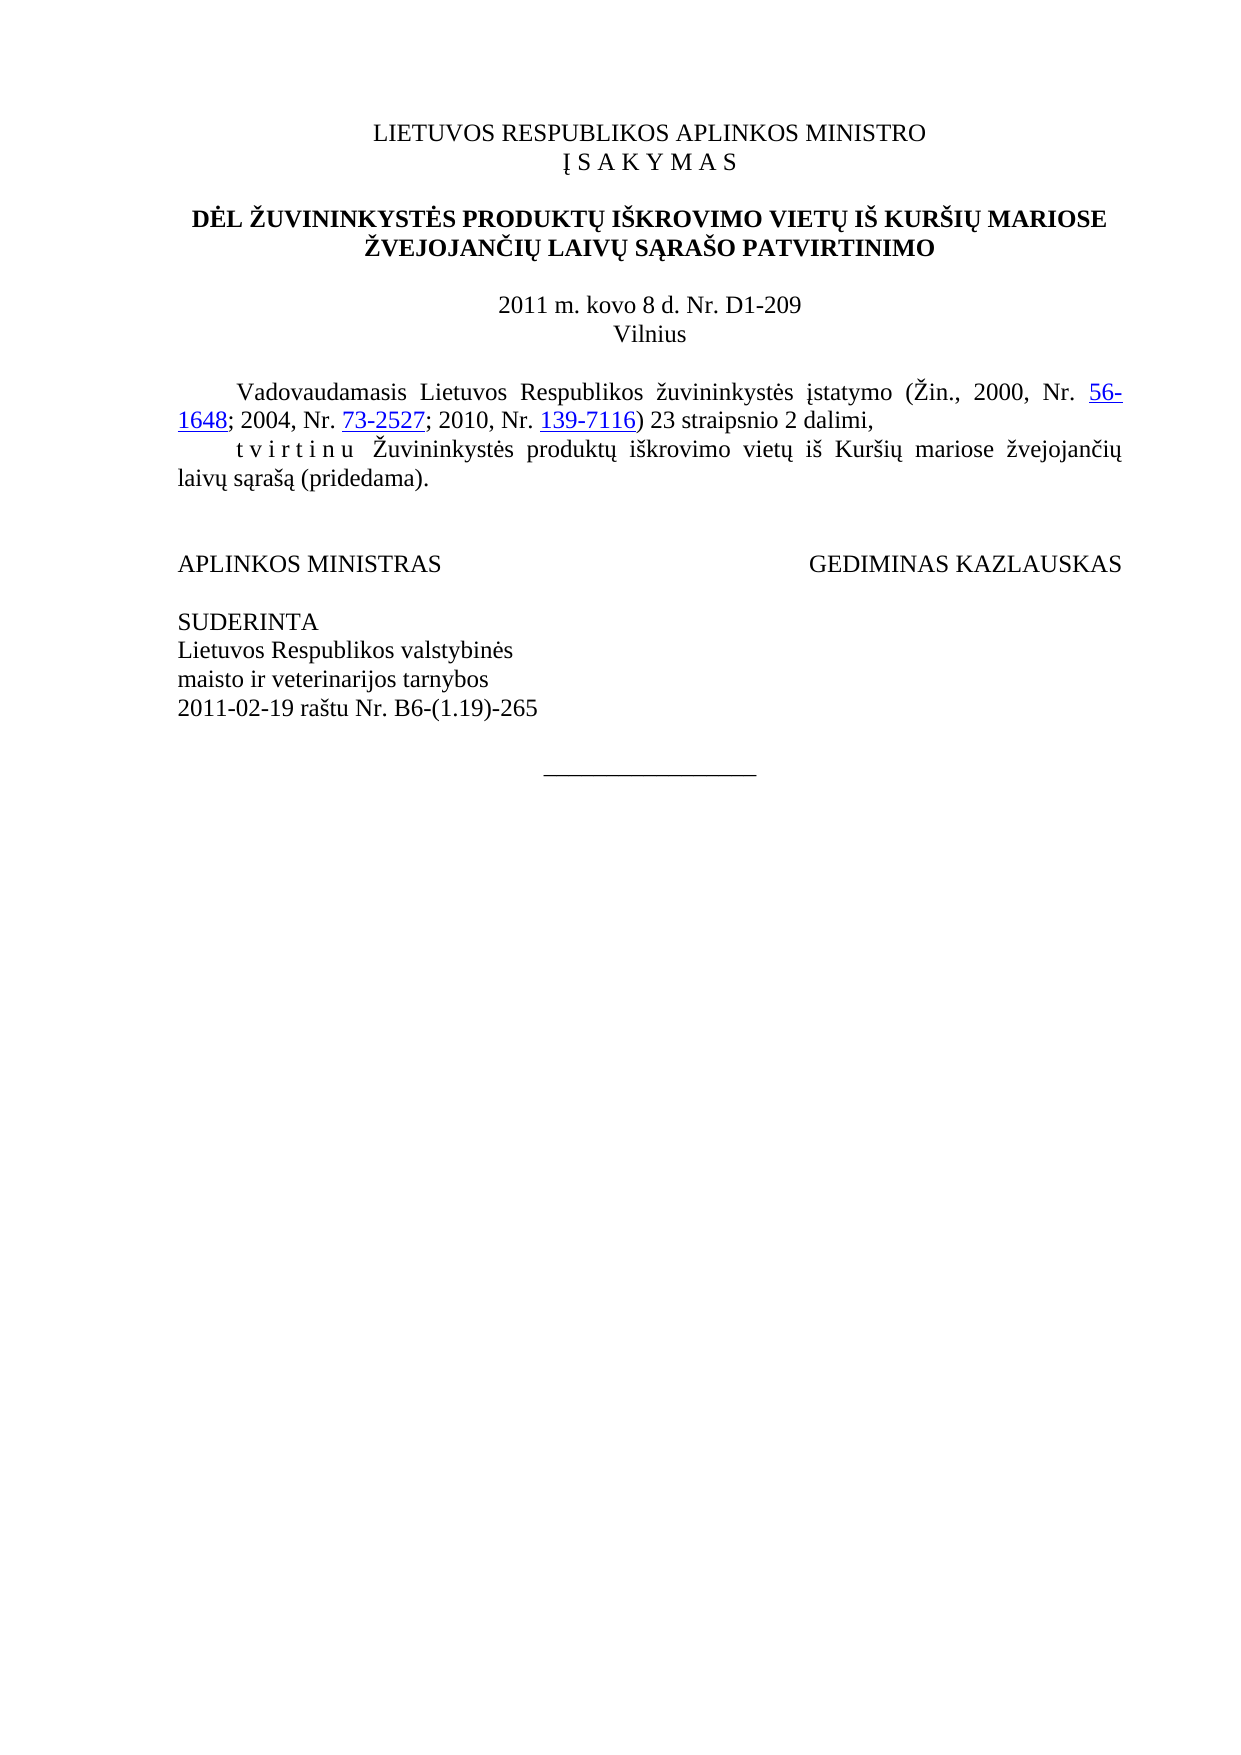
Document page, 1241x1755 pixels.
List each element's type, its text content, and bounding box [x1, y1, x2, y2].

text Lietuvos Respublikos valstybinės [177, 636, 1122, 664]
text Aplinkos ministras Gediminas Kazlauskas [177, 549, 1122, 578]
text SUDERINTA [177, 607, 1122, 636]
text _________________ [177, 751, 1122, 779]
text 2011-02-19 raštu Nr. B6-(1.19)-265 [177, 693, 1122, 722]
text maisto ir veterinarijos tarnybos [177, 664, 1122, 693]
text LIETUVOS RESPUBLIKOS APLINKOS MINISTRO [177, 118, 1122, 147]
text Vilnius [177, 319, 1122, 348]
text 2011 m. kovo 8 d. Nr. D1-209 [177, 291, 1122, 319]
text tvirtinu Žuvininkystės produktų iškrovimo vietų iš Kuršių mariose žvejojančių laivų sąrašą (pridedama). [177, 434, 1122, 492]
text Vadovaudamasis Lietuvos Respublikos žuvininkystės įstatymo (Žin., 2000, Nr. 56-1648; 2004, Nr. 73-2527; 2010, Nr. 139-7116) 23 straipsnio 2 dalimi, [177, 377, 1122, 434]
text DĖL ŽUVININKYSTĖS PRODUKTŲ IŠKROVIMO VIETŲ IŠ KURŠIŲ MARIOSE ŽVEJOJANČIŲ LAIVŲ SĄRAŠO PATVIRTINIMO [177, 204, 1122, 262]
text ĮSAKYMAS [177, 147, 1122, 176]
